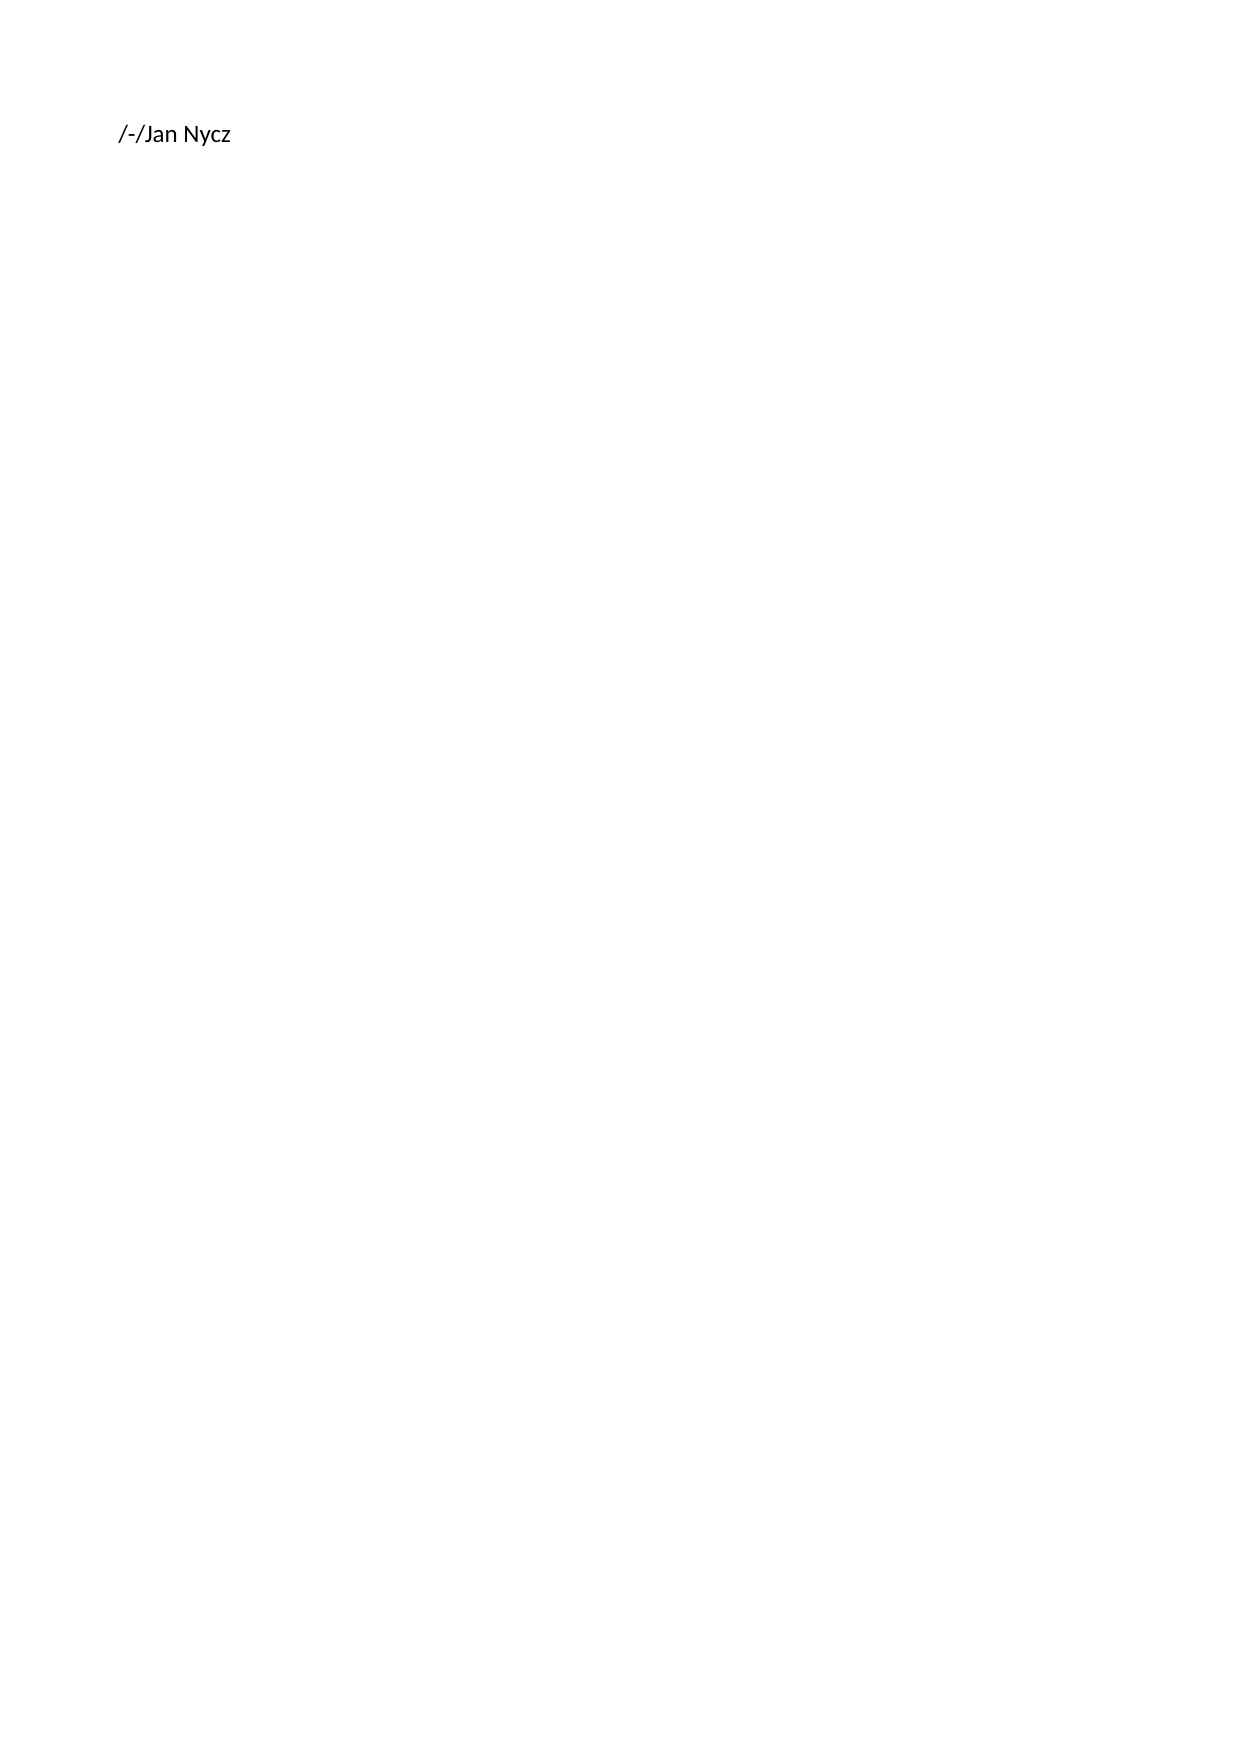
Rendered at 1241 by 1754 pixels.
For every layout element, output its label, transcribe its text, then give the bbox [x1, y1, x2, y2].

text /-/Jan Nycz [118, 118, 1122, 149]
